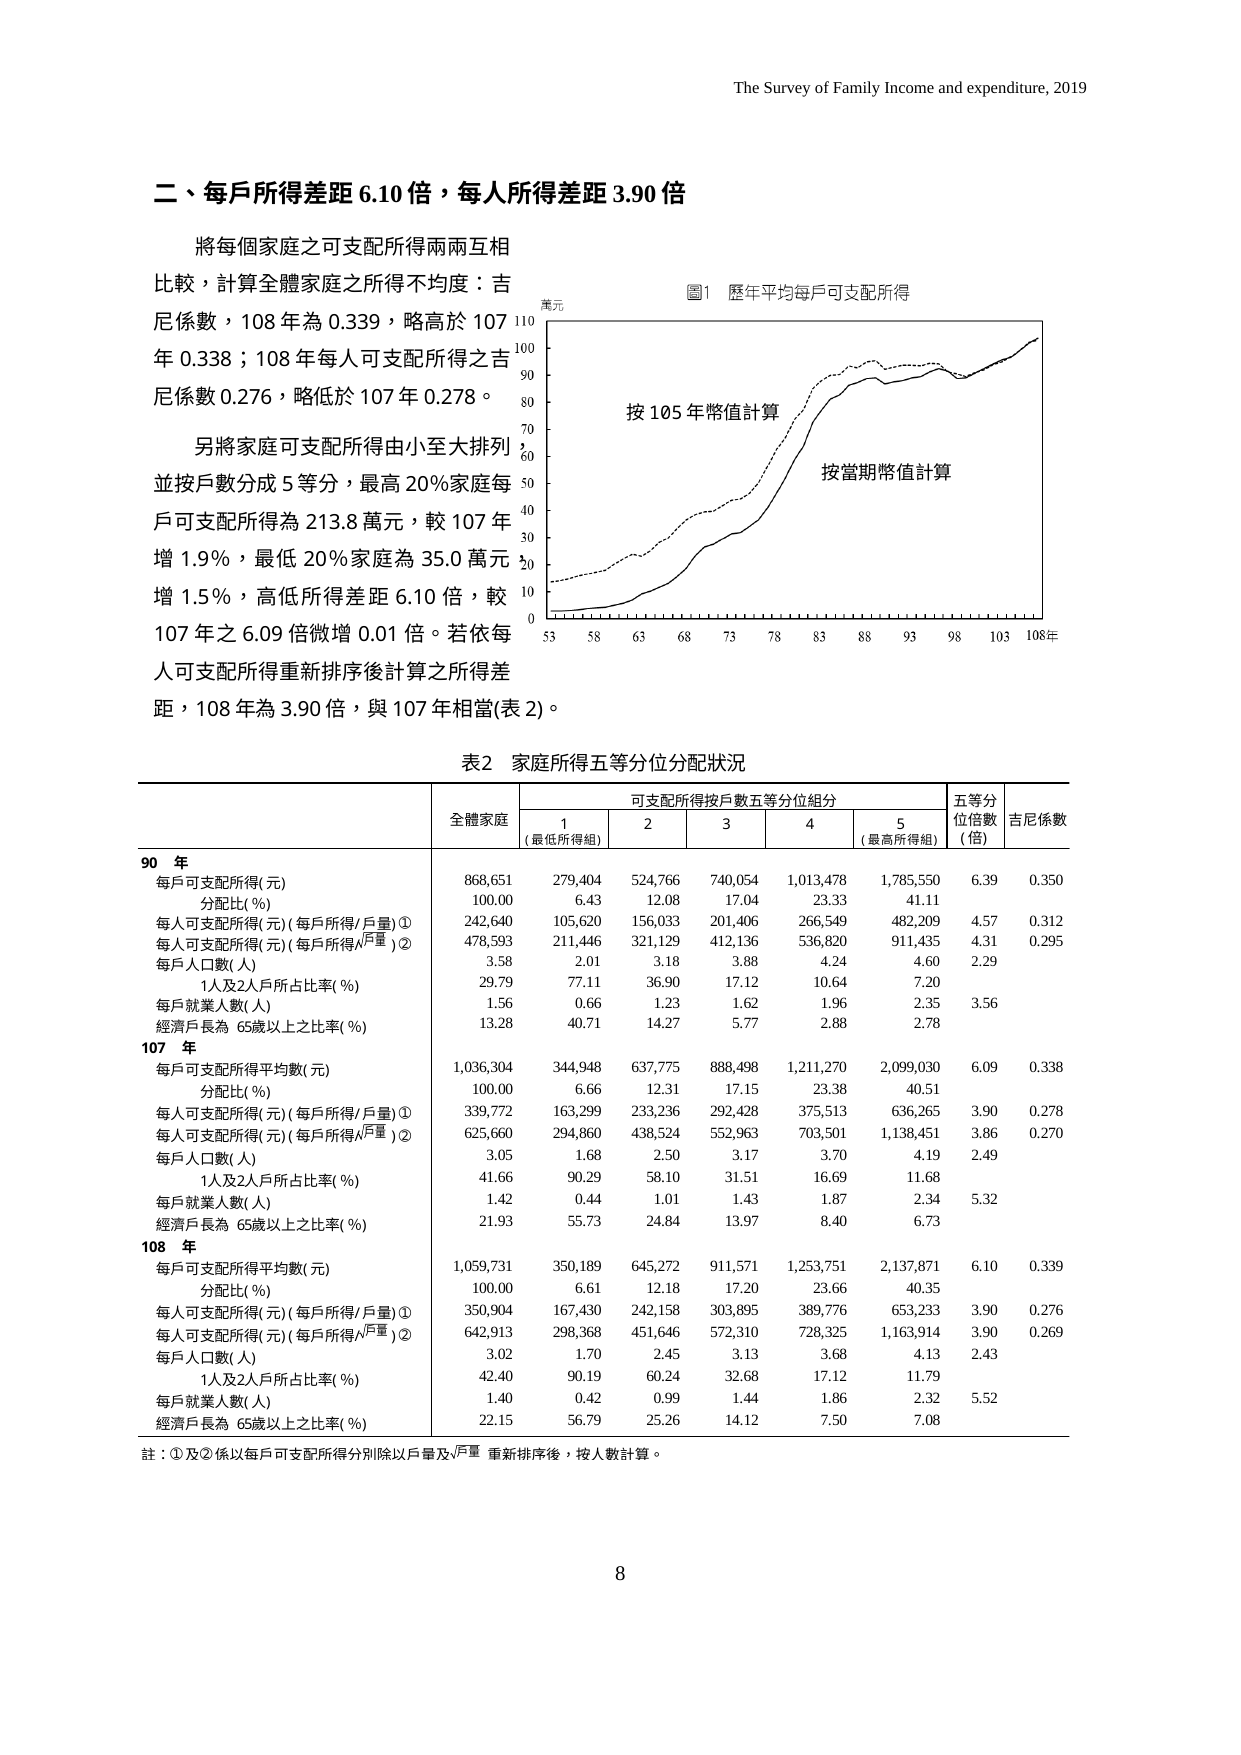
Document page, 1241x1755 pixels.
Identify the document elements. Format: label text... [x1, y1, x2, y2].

text 二、每戶所得差距6.10倍，每人所得差距3.90倍 [153, 173, 1087, 210]
text 年 [1006, 1218, 1013, 1240]
text 按105年幣值計算 [626, 387, 809, 422]
text 另將家庭可支配所得由小至大排列，並按戶數分成5等分，最高20％家庭每戶可支配所得為213.8萬元，較107年增1.9％，最低20％家庭為35.0萬元，增1.5％，高低所得差距6.10倍，較107年之6.09倍微增0.01倍。若依每人可支配所得重新排序後計算之所得差距，108年為3.90倍，與107年相當(表2)。 [153, 423, 1087, 723]
text 按當期幣值計算 [821, 447, 991, 482]
text 將每個家庭之可支配所得兩兩互相比較，計算全體家庭之所得不均度：吉尼係數，108年為0.339，略高於107年0.338；108年每人可支配所得之吉尼係數0.276，略低於107年0.278。 [806, 440, 1006, 490]
text 將每個家庭之可支配所得兩兩互相比較，計算全體家庭之所得不均度：吉尼係數，108年為0.339，略高於107年0.338；108年每人可支配所得之吉尼係數0.276，略低於107年0.278。 [153, 223, 1087, 410]
text 將每個家庭之可支配所得兩兩互相比較，計算全體家庭之所得不均度：吉尼係數，108年為0.339，略高於107年0.338；108年每人可支配所得之吉尼係數0.276，略低於107年0.278。 [548, 322, 1042, 430]
